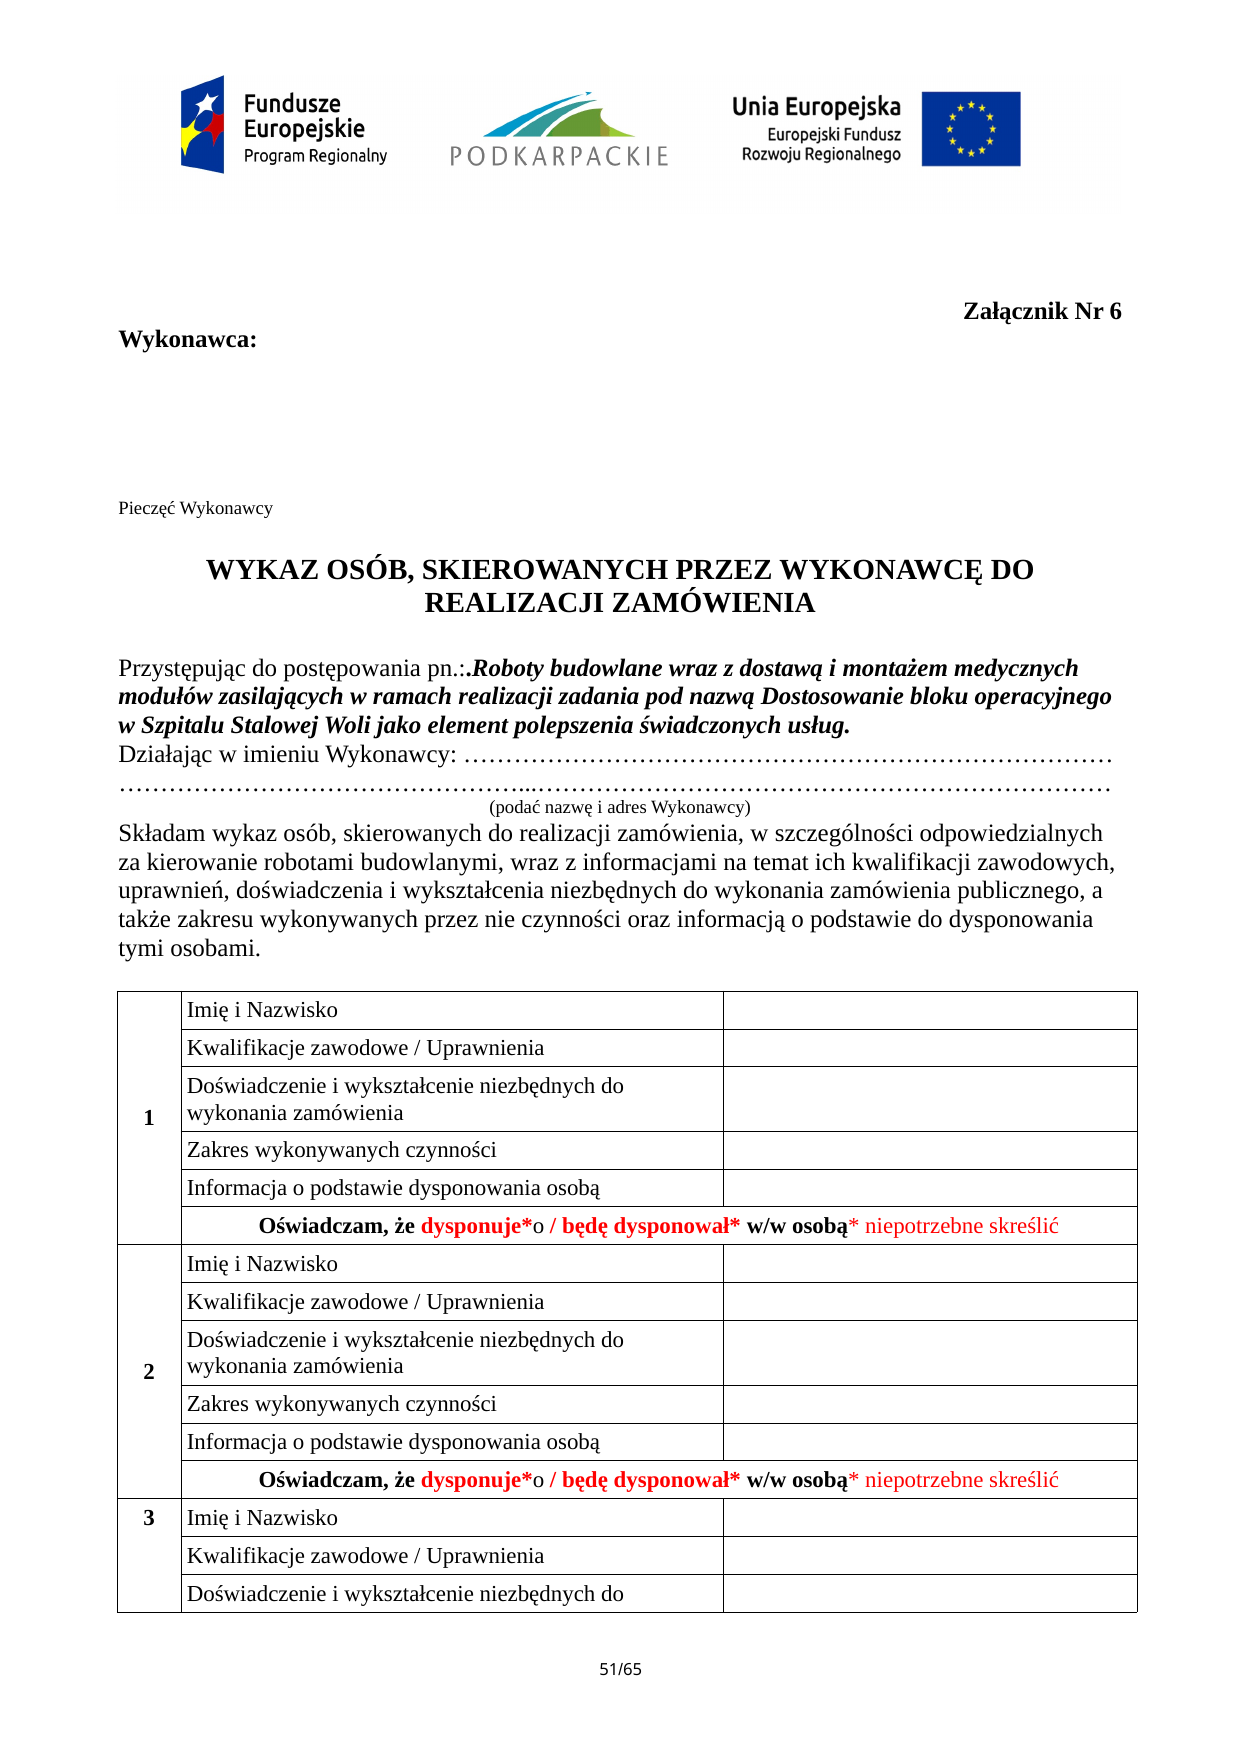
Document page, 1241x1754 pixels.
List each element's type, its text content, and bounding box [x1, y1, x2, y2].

picture [115, 75, 1121, 214]
table_cell [724, 1170, 1137, 1206]
table_cell [724, 1386, 1137, 1422]
table_cell Oświadczam, że dysponuje*o / będę dysponował* w/w osobą* niepotrzebne skreślić [182, 1207, 1137, 1244]
text Pieczęć Wykonawcy [118, 497, 1122, 518]
text Przystępując do postępowania pn.:.Roboty budowlane wraz z dostawą i montażem medycznych modułów zasilających w ramach realizacji zadania pod nazwą Dostosowanie bloku operacyjnego w Szpitalu Stalowej Woli jako element polepszenia świadczonych usług. [118, 653, 1122, 739]
table_cell [724, 1245, 1137, 1282]
text Działając w imieniu Wykonawcy: …………………………………………………………………… [118, 739, 1122, 768]
table_cell [724, 1499, 1137, 1536]
table_header 1 [118, 992, 181, 1244]
table_cell Kwalifikacje zawodowe / Uprawnienia [182, 1030, 723, 1066]
text WYKAZ OSÓB, SKIEROWANYCH PRZEZ WYKONAWCĘ DO REALIZACJI ZAMÓWIENIA [118, 552, 1122, 619]
table_cell [724, 1283, 1137, 1320]
table_cell [724, 1321, 1137, 1384]
table_cell [724, 1067, 1137, 1131]
table_cell [724, 1537, 1137, 1574]
table_cell Doświadczenie i wykształcenie niezbędnych do wykonania zamówienia [182, 1067, 723, 1131]
text Wykonawca: [118, 324, 1122, 353]
table_cell Doświadczenie i wykształcenie niezbędnych do wykonania zamówienia [182, 1321, 723, 1384]
table_cell Kwalifikacje zawodowe / Uprawnienia [182, 1537, 723, 1574]
table_cell Imię i Nazwisko [182, 1245, 723, 1282]
text …………………………………………...…………………………………………………………… [118, 768, 1122, 796]
table_cell Doświadczenie i wykształcenie niezbędnych do [182, 1575, 723, 1612]
table_cell 3 [118, 1499, 181, 1612]
text (podać nazwę i adres Wykonawcy) [118, 796, 1122, 818]
table_header [724, 992, 1137, 1028]
table_cell Informacja o podstawie dysponowania osobą [182, 1170, 723, 1206]
table_cell [724, 1132, 1137, 1168]
table_cell 2 [118, 1245, 181, 1498]
table_cell [724, 1575, 1137, 1612]
text Załącznik Nr 6 [118, 296, 1122, 324]
table_cell Zakres wykonywanych czynności [182, 1132, 723, 1168]
table_cell [724, 1424, 1137, 1460]
table_cell Imię i Nazwisko [182, 1499, 723, 1536]
table_cell Oświadczam, że dysponuje*o / będę dysponował* w/w osobą* niepotrzebne skreślić [182, 1461, 1137, 1498]
table_cell Informacja o podstawie dysponowania osobą [182, 1424, 723, 1460]
table_cell Zakres wykonywanych czynności [182, 1386, 723, 1422]
table_cell Kwalifikacje zawodowe / Uprawnienia [182, 1283, 723, 1320]
table_header Imię i Nazwisko [182, 992, 723, 1028]
text Składam wykaz osób, skierowanych do realizacji zamówienia, w szczególności odpowiedzialnych za kierowanie robotami budowlanymi, wraz z informacjami na temat ich kwalifikacji zawodowych, uprawnień, doświadczenia i wykształcenia niezbędnych do wykonania zamówienia publicznego, a także zakresu wykonywanych przez nie czynności oraz informacją o podstawie do dysponowania tymi osobami. [118, 818, 1122, 962]
table_cell [724, 1030, 1137, 1066]
